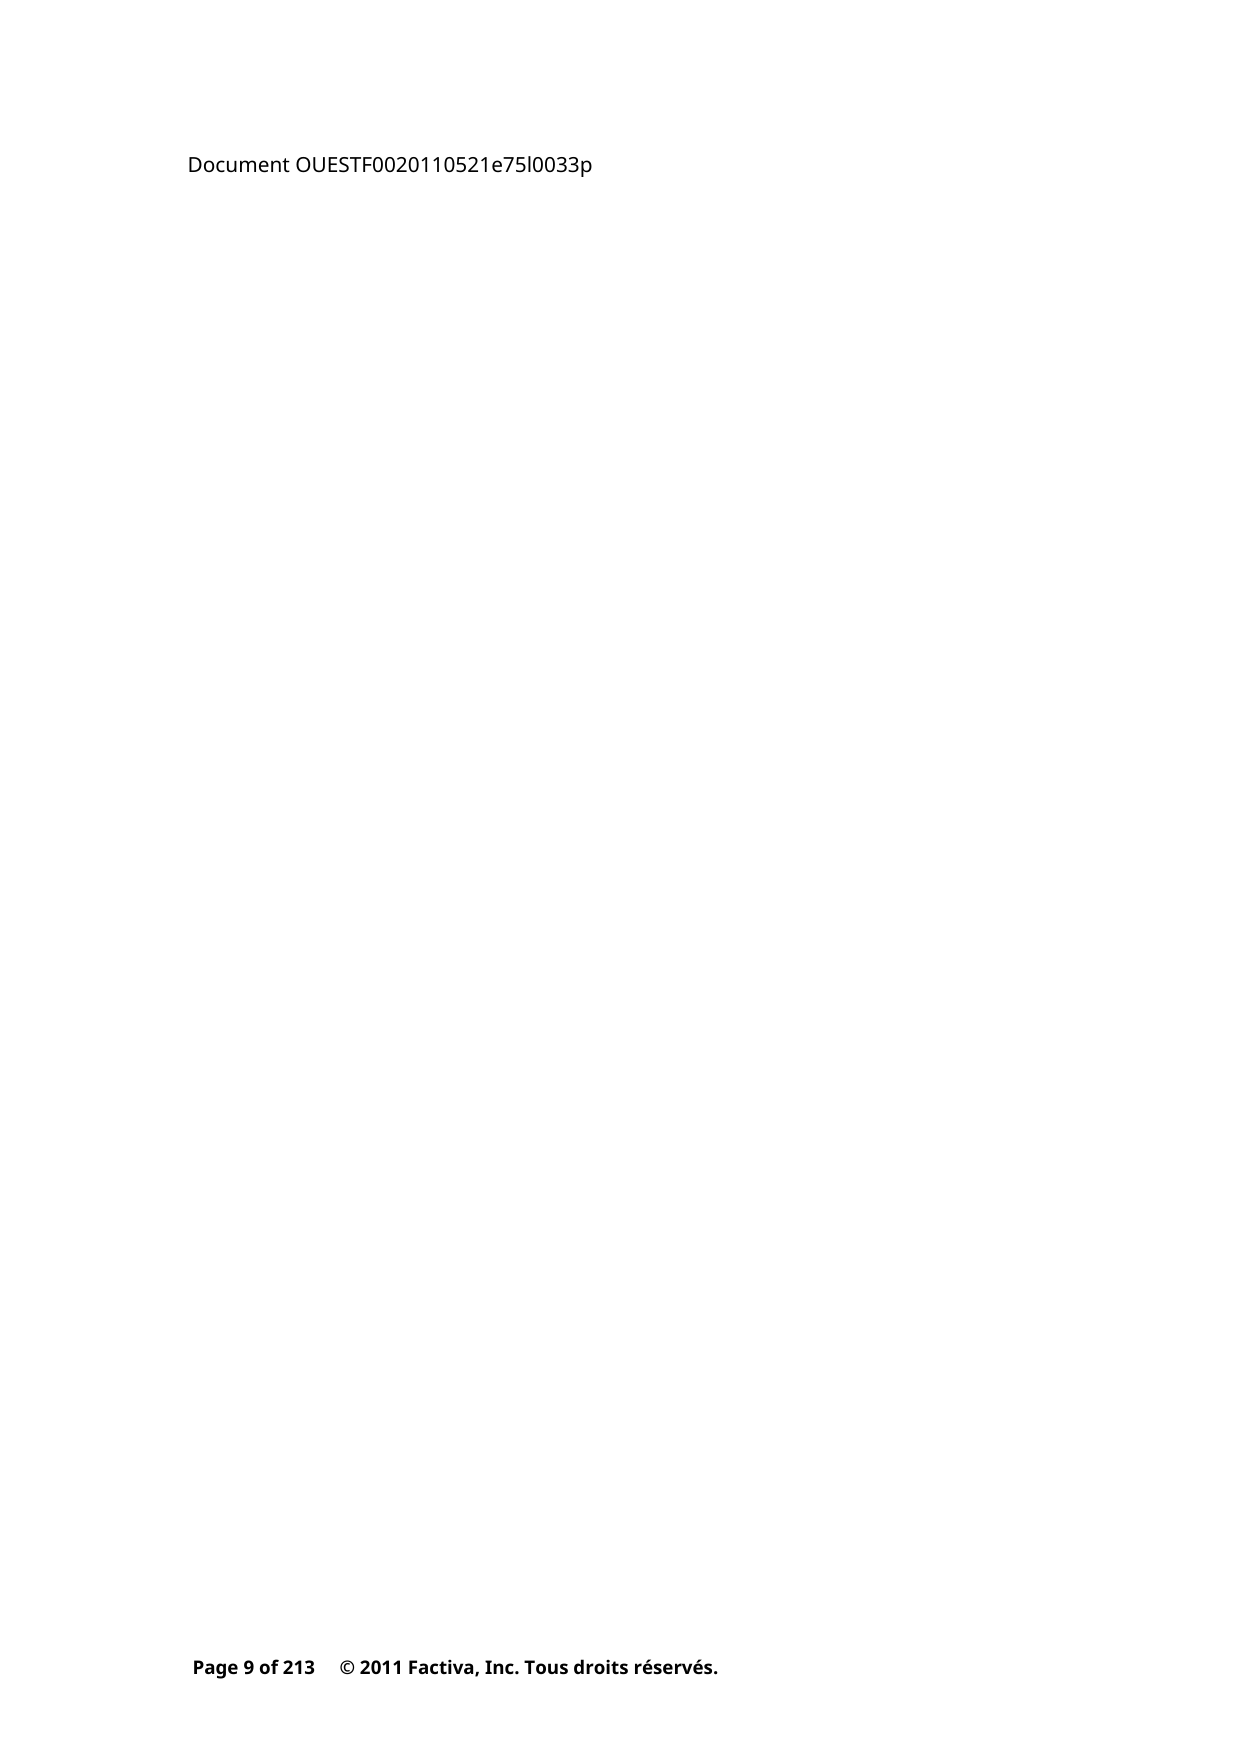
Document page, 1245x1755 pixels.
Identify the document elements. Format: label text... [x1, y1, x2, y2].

text Document OUESTF0020110521e75l0033p [187, 150, 1057, 178]
